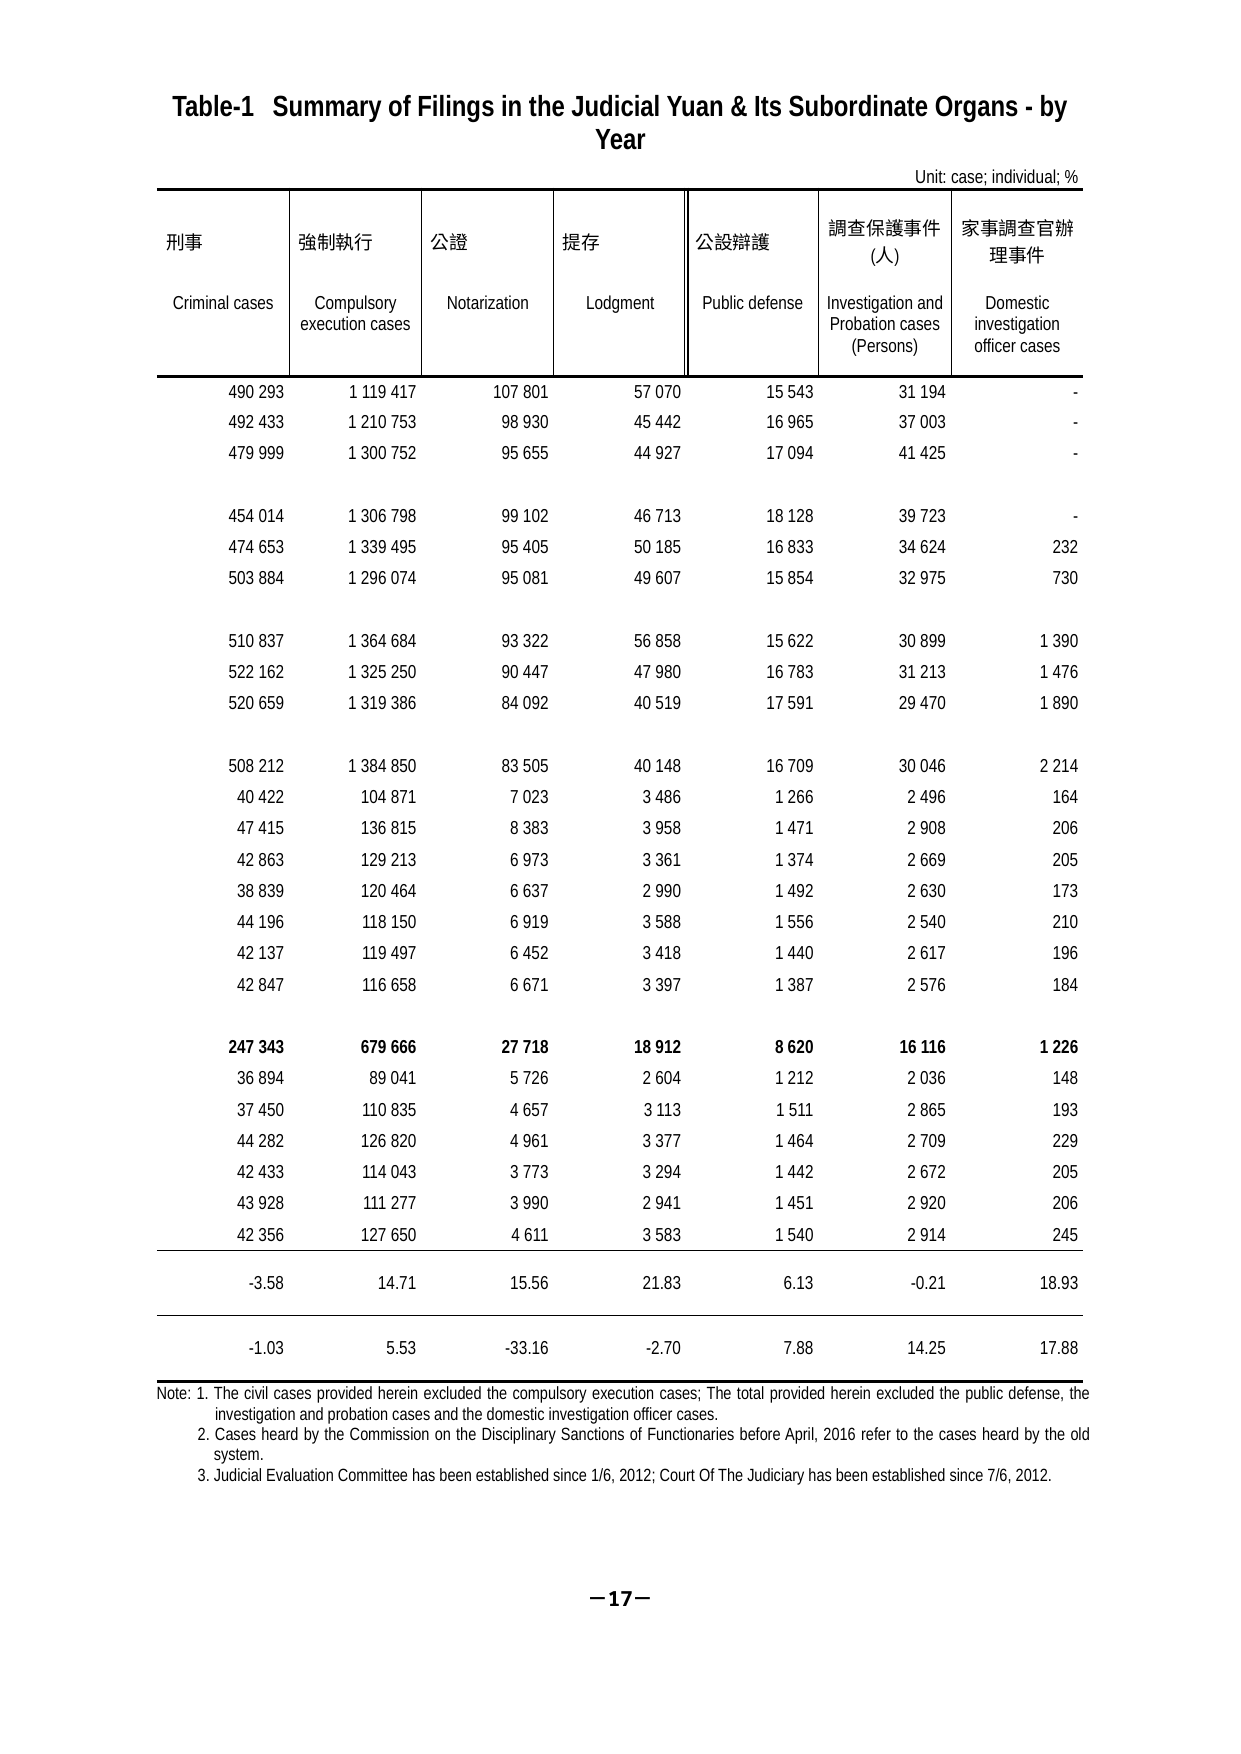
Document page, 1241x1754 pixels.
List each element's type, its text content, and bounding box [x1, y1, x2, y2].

table_cell 42 356 [157, 1219, 289, 1250]
table_cell 173 [951, 875, 1083, 906]
table_cell 84 092 [422, 688, 554, 719]
table_cell 16 965 [686, 406, 818, 437]
table_cell 119 497 [289, 938, 422, 969]
table_cell 42 137 [157, 938, 289, 969]
table_cell 16 709 [686, 750, 818, 781]
table_cell [819, 719, 951, 750]
table_cell 95 081 [422, 563, 554, 594]
table_cell [686, 1000, 818, 1031]
table_cell [422, 1000, 554, 1031]
table_cell [554, 469, 686, 500]
table_cell 89 041 [289, 1063, 422, 1094]
table_cell Compulsory execution cases [290, 292, 421, 375]
table_cell 2 914 [819, 1219, 951, 1250]
table_cell 44 196 [157, 906, 289, 937]
table_cell 3 361 [554, 844, 686, 875]
table_cell 520 659 [157, 688, 289, 719]
table_cell [554, 1000, 686, 1031]
table_cell 95 405 [422, 531, 554, 562]
table_header 公證 [422, 191, 553, 292]
table_cell 27 718 [422, 1031, 554, 1062]
table_cell 83 505 [422, 750, 554, 781]
table_cell 1 300 752 [289, 438, 422, 469]
table_cell 1 442 [686, 1156, 818, 1187]
table_cell [289, 1000, 422, 1031]
table_cell 127 650 [289, 1219, 422, 1250]
table_cell 3 113 [554, 1094, 686, 1125]
table_cell 2 990 [554, 875, 686, 906]
table_cell - [951, 438, 1083, 469]
table_cell 2 672 [819, 1156, 951, 1187]
table_cell 164 [951, 781, 1083, 812]
table_cell [951, 594, 1083, 625]
table_cell 1 226 [951, 1031, 1083, 1062]
table_cell Investigation and Probation cases (Persons) [819, 292, 951, 375]
table_cell 116 658 [289, 969, 422, 1000]
table_cell 3 377 [554, 1125, 686, 1156]
table_cell 1 325 250 [289, 656, 422, 687]
table_cell - [951, 406, 1083, 437]
text Unit: case; individual; % [148, 166, 1078, 187]
table_cell Public defense [689, 292, 818, 375]
table_cell 56 858 [554, 625, 686, 656]
table_cell 93 322 [422, 625, 554, 656]
table_cell 2 540 [819, 906, 951, 937]
table_cell 29 470 [819, 688, 951, 719]
table_cell 503 884 [157, 563, 289, 594]
table_cell 136 815 [289, 813, 422, 844]
table_cell 98 930 [422, 406, 554, 437]
table_cell [819, 1000, 951, 1031]
table_cell 41 425 [819, 438, 951, 469]
table_cell 730 [951, 563, 1083, 594]
table_cell 3 397 [554, 969, 686, 1000]
table_cell 2 604 [554, 1063, 686, 1094]
table_cell 30 046 [819, 750, 951, 781]
table_cell 6 452 [422, 938, 554, 969]
table_cell 2 941 [554, 1188, 686, 1219]
table_cell 16 783 [686, 656, 818, 687]
table_header 公設辯護 [689, 191, 818, 292]
table_cell [289, 469, 422, 500]
table_cell 7.88 [686, 1316, 818, 1380]
table_cell [686, 594, 818, 625]
table_cell 32 975 [819, 563, 951, 594]
table_cell [422, 719, 554, 750]
table_cell Lodgment [554, 292, 684, 375]
table_cell 6.13 [686, 1251, 818, 1315]
table_cell 1 464 [686, 1125, 818, 1156]
text Table-1 Summary of Filings in the Judicial Yuan & Its Subordinate Organs - by Year [148, 89, 1092, 156]
table_cell 2 214 [951, 750, 1083, 781]
table_cell [951, 1000, 1083, 1031]
table_cell 4 657 [422, 1094, 554, 1125]
table_cell 95 655 [422, 438, 554, 469]
table_cell 1 119 417 [289, 378, 422, 406]
table_cell 492 433 [157, 406, 289, 437]
table_cell 479 999 [157, 438, 289, 469]
table_cell 1 511 [686, 1094, 818, 1125]
table_cell 184 [951, 969, 1083, 1000]
table_cell 15 854 [686, 563, 818, 594]
table_cell 7 023 [422, 781, 554, 812]
table_cell 3 773 [422, 1156, 554, 1187]
table_cell 1 306 798 [289, 500, 422, 531]
table_cell 46 713 [554, 500, 686, 531]
table_cell 44 927 [554, 438, 686, 469]
table_cell 6 671 [422, 969, 554, 1000]
table_cell 18 912 [554, 1031, 686, 1062]
table_cell [554, 594, 686, 625]
table_cell 44 282 [157, 1125, 289, 1156]
table_cell 40 519 [554, 688, 686, 719]
table_cell 31 194 [819, 378, 951, 406]
table_cell 474 653 [157, 531, 289, 562]
table_cell 205 [951, 1156, 1083, 1187]
table_cell 18.93 [951, 1251, 1083, 1315]
table_cell [819, 469, 951, 500]
table_cell 196 [951, 938, 1083, 969]
table_cell 4 961 [422, 1125, 554, 1156]
table_cell 206 [951, 1188, 1083, 1219]
table_cell 126 820 [289, 1125, 422, 1156]
table_cell 2 920 [819, 1188, 951, 1219]
table_header 調查保護事件 (人) [819, 191, 951, 292]
table_cell 1 339 495 [289, 531, 422, 562]
table_cell [554, 719, 686, 750]
table_cell 111 277 [289, 1188, 422, 1219]
table_cell 8 383 [422, 813, 554, 844]
table_cell - [951, 378, 1083, 406]
table_cell 18 128 [686, 500, 818, 531]
table_cell 14.25 [819, 1316, 951, 1380]
table_cell 232 [951, 531, 1083, 562]
table_cell 6 973 [422, 844, 554, 875]
table_cell 39 723 [819, 500, 951, 531]
table_cell 229 [951, 1125, 1083, 1156]
table_cell Criminal cases [157, 292, 289, 375]
table_cell 42 433 [157, 1156, 289, 1187]
table_cell 510 837 [157, 625, 289, 656]
text 2. Cases heard by the Commission on the Disciplinary Sanctions of Functionaries before April, 2016 refer to the cases heard by the old system. [197, 1424, 1092, 1464]
table_cell 38 839 [157, 875, 289, 906]
table_cell 1 556 [686, 906, 818, 937]
table_cell 42 863 [157, 844, 289, 875]
table_cell [686, 719, 818, 750]
table_cell 57 070 [554, 378, 686, 406]
table_cell [157, 594, 289, 625]
table_cell 42 847 [157, 969, 289, 1000]
table_cell -2.70 [554, 1316, 686, 1380]
table_cell 1 390 [951, 625, 1083, 656]
table_cell 522 162 [157, 656, 289, 687]
table_cell 5 726 [422, 1063, 554, 1094]
table_cell [289, 594, 422, 625]
table_cell 1 471 [686, 813, 818, 844]
table_cell 247 343 [157, 1031, 289, 1062]
table_cell 49 607 [554, 563, 686, 594]
table_cell [951, 719, 1083, 750]
table_cell 5.53 [289, 1316, 422, 1380]
table_cell [686, 469, 818, 500]
table_cell 6 637 [422, 875, 554, 906]
table_cell 3 294 [554, 1156, 686, 1187]
table_cell 36 894 [157, 1063, 289, 1094]
table_cell 129 213 [289, 844, 422, 875]
table_cell 16 833 [686, 531, 818, 562]
table_header 家事調查官辦理事件 [952, 191, 1083, 292]
table_cell 454 014 [157, 500, 289, 531]
table_cell Notarization [422, 292, 553, 375]
table_cell 2 496 [819, 781, 951, 812]
table_cell 47 980 [554, 656, 686, 687]
table_cell 490 293 [157, 378, 289, 406]
table_cell 3 486 [554, 781, 686, 812]
table_cell -3.58 [157, 1251, 289, 1315]
table_cell 210 [951, 906, 1083, 937]
table_cell [289, 719, 422, 750]
table_cell -0.21 [819, 1251, 951, 1315]
table_cell 40 422 [157, 781, 289, 812]
table_cell 1 319 386 [289, 688, 422, 719]
table_header 強制執行 [290, 191, 421, 292]
table_cell 17 591 [686, 688, 818, 719]
table_cell 37 003 [819, 406, 951, 437]
table_cell [157, 719, 289, 750]
table_cell 679 666 [289, 1031, 422, 1062]
table_cell 16 116 [819, 1031, 951, 1062]
table_header 提存 [554, 191, 684, 292]
table_cell 37 450 [157, 1094, 289, 1125]
table_cell 193 [951, 1094, 1083, 1125]
table_cell 3 990 [422, 1188, 554, 1219]
table_cell 1 266 [686, 781, 818, 812]
table_cell 15 622 [686, 625, 818, 656]
table_cell 1 890 [951, 688, 1083, 719]
table_cell 2 036 [819, 1063, 951, 1094]
table_cell 99 102 [422, 500, 554, 531]
table_cell 1 476 [951, 656, 1083, 687]
table_cell 3 418 [554, 938, 686, 969]
table_header 刑事 [157, 191, 289, 292]
table_cell [157, 469, 289, 500]
table_cell 2 709 [819, 1125, 951, 1156]
table_cell 1 384 850 [289, 750, 422, 781]
table_cell 1 540 [686, 1219, 818, 1250]
text 3. Judicial Evaluation Committee has been established since 1/6, 2012; Court Of The Judiciary has been established since 7/6, 2012. [197, 1464, 1092, 1485]
table_cell 1 374 [686, 844, 818, 875]
table_cell [422, 469, 554, 500]
table_cell 21.83 [554, 1251, 686, 1315]
text Note: 1. The civil cases provided herein excluded the compulsory execution cases; The total provided herein excluded the public defense, the investigation and probation cases and the domestic investigation officer cases. [156, 1383, 1092, 1424]
table_cell 40 148 [554, 750, 686, 781]
table_cell -1.03 [157, 1316, 289, 1380]
table_cell 34 624 [819, 531, 951, 562]
table_cell [422, 594, 554, 625]
table_cell 107 801 [422, 378, 554, 406]
table_cell 1 296 074 [289, 563, 422, 594]
table_cell 15 543 [686, 378, 818, 406]
table_cell 1 451 [686, 1188, 818, 1219]
table_cell Domestic investigation officer cases [952, 292, 1083, 375]
table_cell 1 492 [686, 875, 818, 906]
table_cell [819, 594, 951, 625]
table_cell [951, 469, 1083, 500]
table_cell 31 213 [819, 656, 951, 687]
table_cell 2 865 [819, 1094, 951, 1125]
table_cell 47 415 [157, 813, 289, 844]
table_cell 3 583 [554, 1219, 686, 1250]
table_cell 2 908 [819, 813, 951, 844]
table_cell -33.16 [422, 1316, 554, 1380]
table_cell 50 185 [554, 531, 686, 562]
table_cell 1 440 [686, 938, 818, 969]
table_cell 148 [951, 1063, 1083, 1094]
table_cell 114 043 [289, 1156, 422, 1187]
table_cell 1 212 [686, 1063, 818, 1094]
table_cell 90 447 [422, 656, 554, 687]
table_cell 17 094 [686, 438, 818, 469]
table_cell 2 669 [819, 844, 951, 875]
table_cell 4 611 [422, 1219, 554, 1250]
table_cell 8 620 [686, 1031, 818, 1062]
table_cell 14.71 [289, 1251, 422, 1315]
table_cell [157, 1000, 289, 1031]
table_cell 120 464 [289, 875, 422, 906]
table_cell 245 [951, 1219, 1083, 1250]
table_cell 17.88 [951, 1316, 1083, 1380]
table_cell 2 576 [819, 969, 951, 1000]
table_cell 110 835 [289, 1094, 422, 1125]
table_cell - [951, 500, 1083, 531]
table_cell 118 150 [289, 906, 422, 937]
table_cell 43 928 [157, 1188, 289, 1219]
table_cell 1 364 684 [289, 625, 422, 656]
table_cell 6 919 [422, 906, 554, 937]
table_cell 1 210 753 [289, 406, 422, 437]
table_cell 3 958 [554, 813, 686, 844]
table_cell 30 899 [819, 625, 951, 656]
table_cell 1 387 [686, 969, 818, 1000]
table_cell 15.56 [422, 1251, 554, 1315]
table_cell 205 [951, 844, 1083, 875]
table_cell 206 [951, 813, 1083, 844]
table_cell 2 630 [819, 875, 951, 906]
table_cell 104 871 [289, 781, 422, 812]
table_cell 2 617 [819, 938, 951, 969]
table_cell 3 588 [554, 906, 686, 937]
table_cell 45 442 [554, 406, 686, 437]
table_cell 508 212 [157, 750, 289, 781]
